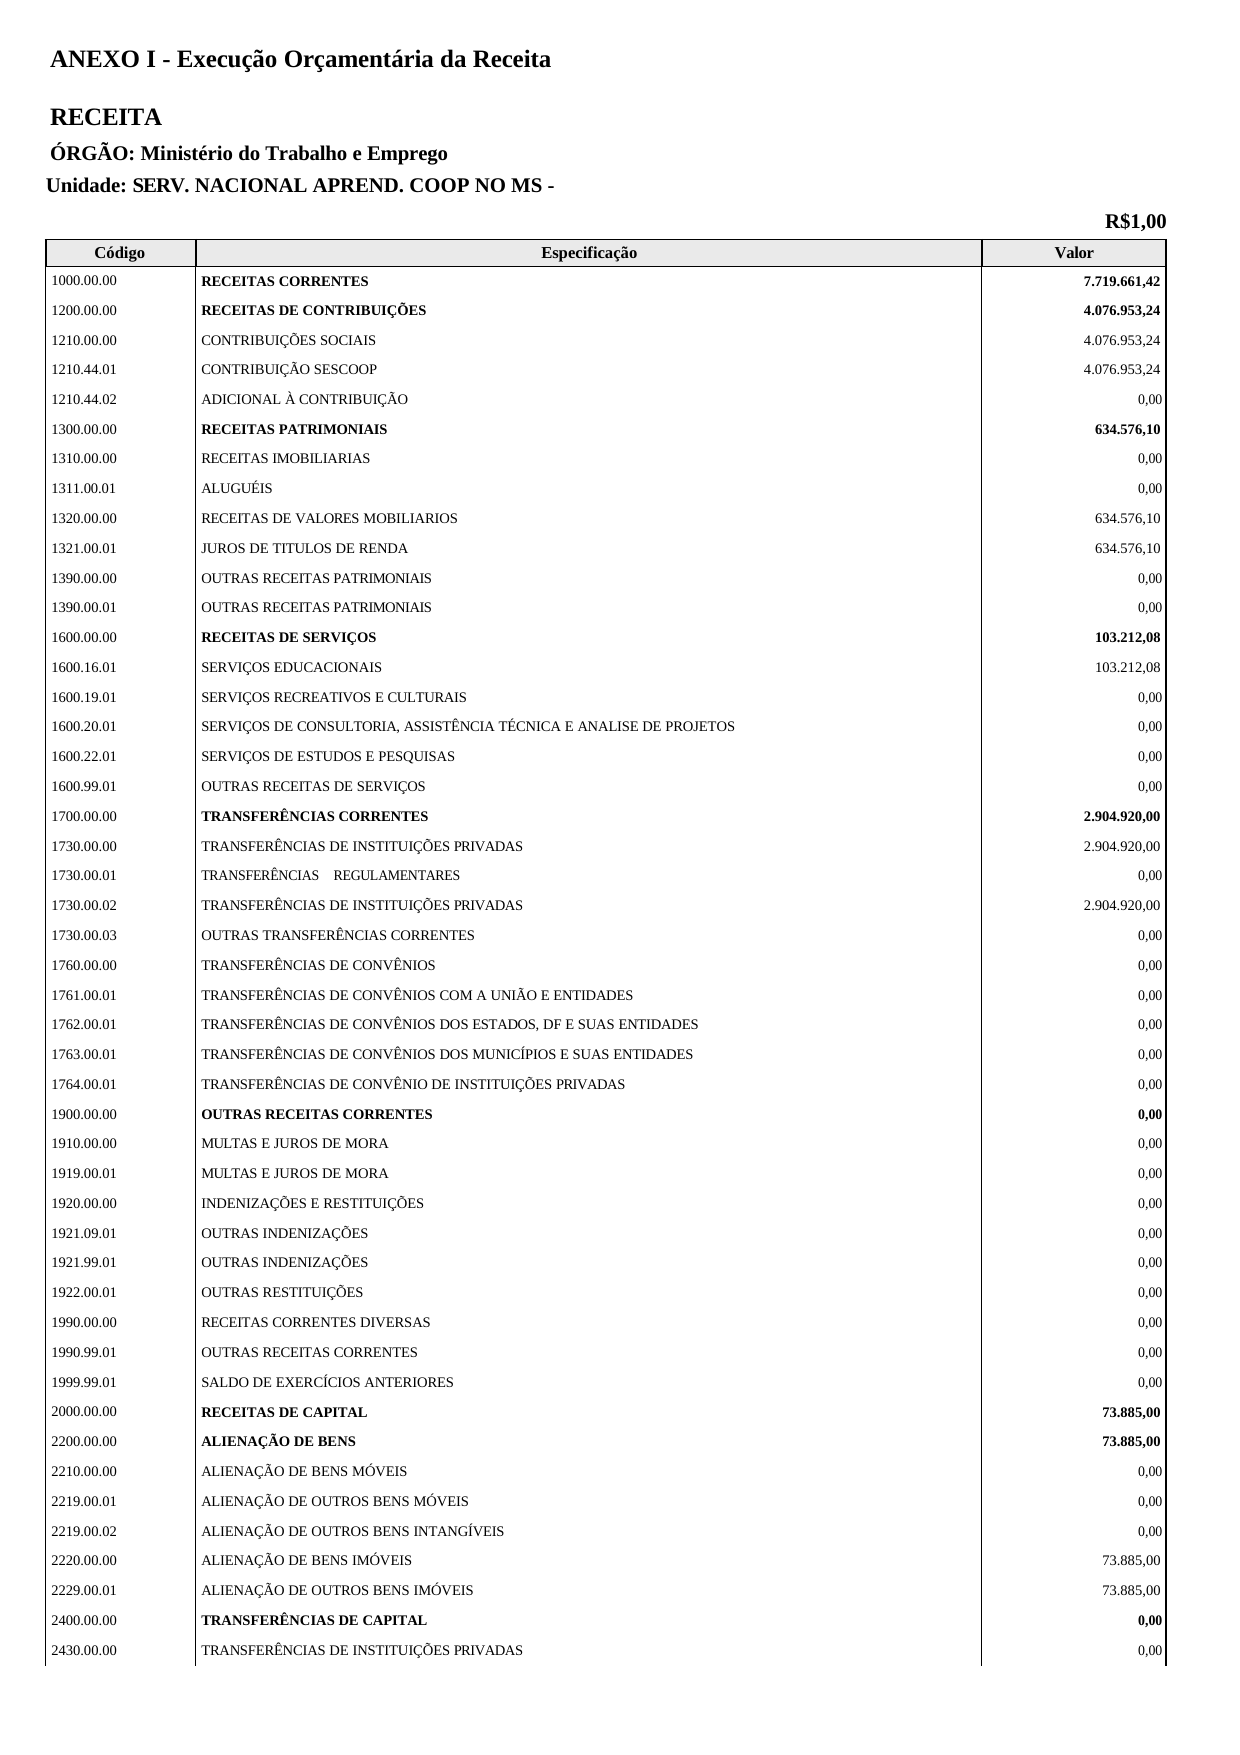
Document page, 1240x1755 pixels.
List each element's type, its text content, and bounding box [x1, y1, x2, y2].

table_cell 0,00 [982, 1487, 1165, 1517]
table_cell OUTRAS INDENIZAÇÕES [196, 1219, 981, 1249]
table_cell TRANSFERÊNCIAS DE CAPITAL [196, 1606, 981, 1636]
table_header Código [47, 240, 195, 266]
table_cell 1600.22.01 [46, 743, 195, 772]
table_cell 2430.00.00 [46, 1636, 195, 1666]
table_cell TRANSFERÊNCIAS DE INSTITUIÇÕES PRIVADAS [196, 1636, 981, 1666]
table_cell OUTRAS RECEITAS PATRIMONIAIS [196, 594, 981, 623]
table_cell RECEITAS IMOBILIARIAS [196, 445, 981, 474]
table_cell 1600.99.01 [46, 772, 195, 802]
table_cell 0,00 [982, 1070, 1165, 1100]
table_cell 2.904.920,00 [982, 802, 1165, 832]
table_cell 103.212,08 [982, 653, 1165, 683]
table_cell ALIENAÇÃO DE OUTROS BENS MÓVEIS [196, 1487, 981, 1517]
table_cell ADICIONAL À CONTRIBUIÇÃO [196, 385, 981, 415]
table_cell 0,00 [982, 1338, 1165, 1368]
table_cell 1920.00.00 [46, 1189, 195, 1219]
table_cell 1600.20.01 [46, 713, 195, 742]
table_cell SERVIÇOS RECREATIVOS E CULTURAIS [196, 683, 981, 713]
table_cell 2220.00.00 [46, 1546, 195, 1576]
table_cell INDENIZAÇÕES E RESTITUIÇÕES [196, 1189, 981, 1219]
table_cell 2200.00.00 [46, 1428, 195, 1457]
table_cell RECEITAS DE VALORES MOBILIARIOS [196, 504, 981, 534]
table_cell SERVIÇOS EDUCACIONAIS [196, 653, 981, 683]
table_cell 0,00 [982, 1457, 1165, 1487]
table_cell RECEITAS DE CONTRIBUIÇÕES [196, 296, 981, 326]
table_cell 0,00 [982, 772, 1165, 802]
table_cell 634.576,10 [982, 415, 1165, 445]
table_cell 2210.00.00 [46, 1457, 195, 1487]
table_cell 1764.00.01 [46, 1070, 195, 1100]
table_cell 0,00 [982, 861, 1165, 891]
table_cell 1922.00.01 [46, 1279, 195, 1308]
table_cell 0,00 [982, 951, 1165, 981]
table_cell 0,00 [982, 1159, 1165, 1189]
table_cell 0,00 [982, 1517, 1165, 1546]
table_cell 73.885,00 [982, 1576, 1165, 1606]
table_cell 0,00 [982, 1249, 1165, 1278]
table_cell 0,00 [982, 1040, 1165, 1070]
table_cell 1210.44.02 [46, 385, 195, 415]
table_cell 1600.19.01 [46, 683, 195, 713]
table_cell 2.904.920,00 [982, 891, 1165, 921]
table_cell OUTRAS RECEITAS CORRENTES [196, 1100, 981, 1130]
table_cell 2400.00.00 [46, 1606, 195, 1636]
table_cell 0,00 [982, 1189, 1165, 1219]
table_cell RECEITAS DE CAPITAL [196, 1398, 981, 1427]
table_cell 1390.00.00 [46, 564, 195, 593]
table_cell SERVIÇOS DE ESTUDOS E PESQUISAS [196, 743, 981, 772]
table_cell 1210.00.00 [46, 326, 195, 355]
table_cell 1200.00.00 [46, 296, 195, 326]
table_cell 4.076.953,24 [982, 296, 1165, 326]
table_cell 1700.00.00 [46, 802, 195, 832]
table_cell JUROS DE TITULOS DE RENDA [196, 534, 981, 564]
table_cell SALDO DE EXERCÍCIOS ANTERIORES [196, 1368, 981, 1398]
table_cell 1760.00.00 [46, 951, 195, 981]
table_cell TRANSFERÊNCIAS DE CONVÊNIOS DOS MUNICÍPIOS E SUAS ENTIDADES [196, 1040, 981, 1070]
table_cell CONTRIBUIÇÃO SESCOOP [196, 355, 981, 385]
table_cell 0,00 [982, 1130, 1165, 1159]
table_cell TRANSFERÊNCIAS CORRENTES [196, 802, 981, 832]
table_cell 2000.00.00 [46, 1398, 195, 1427]
table_cell 1730.00.03 [46, 921, 195, 951]
table_cell 0,00 [982, 1219, 1165, 1249]
table_cell ALIENAÇÃO DE BENS IMÓVEIS [196, 1546, 981, 1576]
table_cell 0,00 [982, 683, 1165, 713]
table_cell 1000.00.00 [46, 267, 195, 296]
table_cell 1320.00.00 [46, 504, 195, 534]
table_cell 0,00 [982, 1279, 1165, 1308]
table_cell 1321.00.01 [46, 534, 195, 564]
table_cell SERVIÇOS DE CONSULTORIA, ASSISTÊNCIA TÉCNICA E ANALISE DE PROJETOS [196, 713, 981, 742]
table_cell TRANSFERÊNCIAS DE CONVÊNIOS DOS ESTADOS, DF E SUAS ENTIDADES [196, 1010, 981, 1040]
table_cell 0,00 [982, 1100, 1165, 1130]
table_cell 1921.09.01 [46, 1219, 195, 1249]
table_cell ALUGUÉIS [196, 474, 981, 504]
table_cell 0,00 [982, 921, 1165, 951]
table_cell 1921.99.01 [46, 1249, 195, 1278]
table_cell 0,00 [982, 743, 1165, 772]
table_cell 1730.00.00 [46, 832, 195, 861]
table_header Especificação [197, 240, 981, 266]
table_cell 1761.00.01 [46, 981, 195, 1010]
table_cell 2219.00.02 [46, 1517, 195, 1546]
table_cell 1910.00.00 [46, 1130, 195, 1159]
table_cell OUTRAS RESTITUIÇÕES [196, 1279, 981, 1308]
table_cell 73.885,00 [982, 1546, 1165, 1576]
table_cell 1310.00.00 [46, 445, 195, 474]
table_cell 0,00 [982, 564, 1165, 593]
table_cell 0,00 [982, 981, 1165, 1010]
table_cell 7.719.661,42 [982, 267, 1165, 296]
table_cell 1999.99.01 [46, 1368, 195, 1398]
table_cell 1600.00.00 [46, 623, 195, 653]
table_cell 4.076.953,24 [982, 355, 1165, 385]
table_cell RECEITAS DE SERVIÇOS [196, 623, 981, 653]
table_cell ALIENAÇÃO DE OUTROS BENS INTANGÍVEIS [196, 1517, 981, 1546]
table_cell 1730.00.02 [46, 891, 195, 921]
table_cell ALIENAÇÃO DE OUTROS BENS IMÓVEIS [196, 1576, 981, 1606]
table_cell 1730.00.01 [46, 861, 195, 891]
table_cell 1990.99.01 [46, 1338, 195, 1368]
table_cell 0,00 [982, 1010, 1165, 1040]
table_cell OUTRAS TRANSFERÊNCIAS CORRENTES [196, 921, 981, 951]
table_cell TRANSFERÊNCIAS DE INSTITUIÇÕES PRIVADAS [196, 832, 981, 861]
table_header Valor [983, 240, 1165, 266]
table_cell 103.212,08 [982, 623, 1165, 653]
table_cell 0,00 [982, 713, 1165, 742]
table_cell 0,00 [982, 594, 1165, 623]
table_cell 0,00 [982, 1308, 1165, 1338]
table_cell 73.885,00 [982, 1398, 1165, 1427]
table_cell 0,00 [982, 1368, 1165, 1398]
table_cell 1390.00.01 [46, 594, 195, 623]
table_cell 0,00 [982, 1606, 1165, 1636]
table_cell 1919.00.01 [46, 1159, 195, 1189]
table_cell 4.076.953,24 [982, 326, 1165, 355]
table_cell 1900.00.00 [46, 1100, 195, 1130]
table_cell OUTRAS RECEITAS PATRIMONIAIS [196, 564, 981, 593]
table_cell TRANSFERÊNCIAS DE CONVÊNIOS COM A UNIÃO E ENTIDADES [196, 981, 981, 1010]
table_cell 1990.00.00 [46, 1308, 195, 1338]
table_cell TRANSFERÊNCIAS DE CONVÊNIO DE INSTITUIÇÕES PRIVADAS [196, 1070, 981, 1100]
table_cell TRANSFERÊNCIAS REGULAMENTARES [196, 861, 981, 891]
table_cell 1210.44.01 [46, 355, 195, 385]
table_cell ALIENAÇÃO DE BENS MÓVEIS [196, 1457, 981, 1487]
table_cell RECEITAS PATRIMONIAIS [196, 415, 981, 445]
table_cell 0,00 [982, 1636, 1165, 1666]
table_cell 1311.00.01 [46, 474, 195, 504]
table_cell 1762.00.01 [46, 1010, 195, 1040]
table_cell OUTRAS RECEITAS DE SERVIÇOS [196, 772, 981, 802]
table_cell CONTRIBUIÇÕES SOCIAIS [196, 326, 981, 355]
table_cell MULTAS E JUROS DE MORA [196, 1159, 981, 1189]
table_cell 73.885,00 [982, 1428, 1165, 1457]
table_cell 2229.00.01 [46, 1576, 195, 1606]
table_cell 2.904.920,00 [982, 832, 1165, 861]
table_cell OUTRAS INDENIZAÇÕES [196, 1249, 981, 1278]
table_cell RECEITAS CORRENTES [196, 267, 981, 296]
table_cell 0,00 [982, 385, 1165, 415]
table_cell TRANSFERÊNCIAS DE CONVÊNIOS [196, 951, 981, 981]
table_cell OUTRAS RECEITAS CORRENTES [196, 1338, 981, 1368]
table_cell RECEITAS CORRENTES DIVERSAS [196, 1308, 981, 1338]
table_cell 634.576,10 [982, 534, 1165, 564]
table_cell TRANSFERÊNCIAS DE INSTITUIÇÕES PRIVADAS [196, 891, 981, 921]
table_cell 634.576,10 [982, 504, 1165, 534]
table_cell 0,00 [982, 474, 1165, 504]
table_cell 1763.00.01 [46, 1040, 195, 1070]
table_cell 2219.00.01 [46, 1487, 195, 1517]
table_cell ALIENAÇÃO DE BENS [196, 1428, 981, 1457]
table_cell MULTAS E JUROS DE MORA [196, 1130, 981, 1159]
table_cell 1600.16.01 [46, 653, 195, 683]
table_cell 1300.00.00 [46, 415, 195, 445]
table_cell 0,00 [982, 445, 1165, 474]
